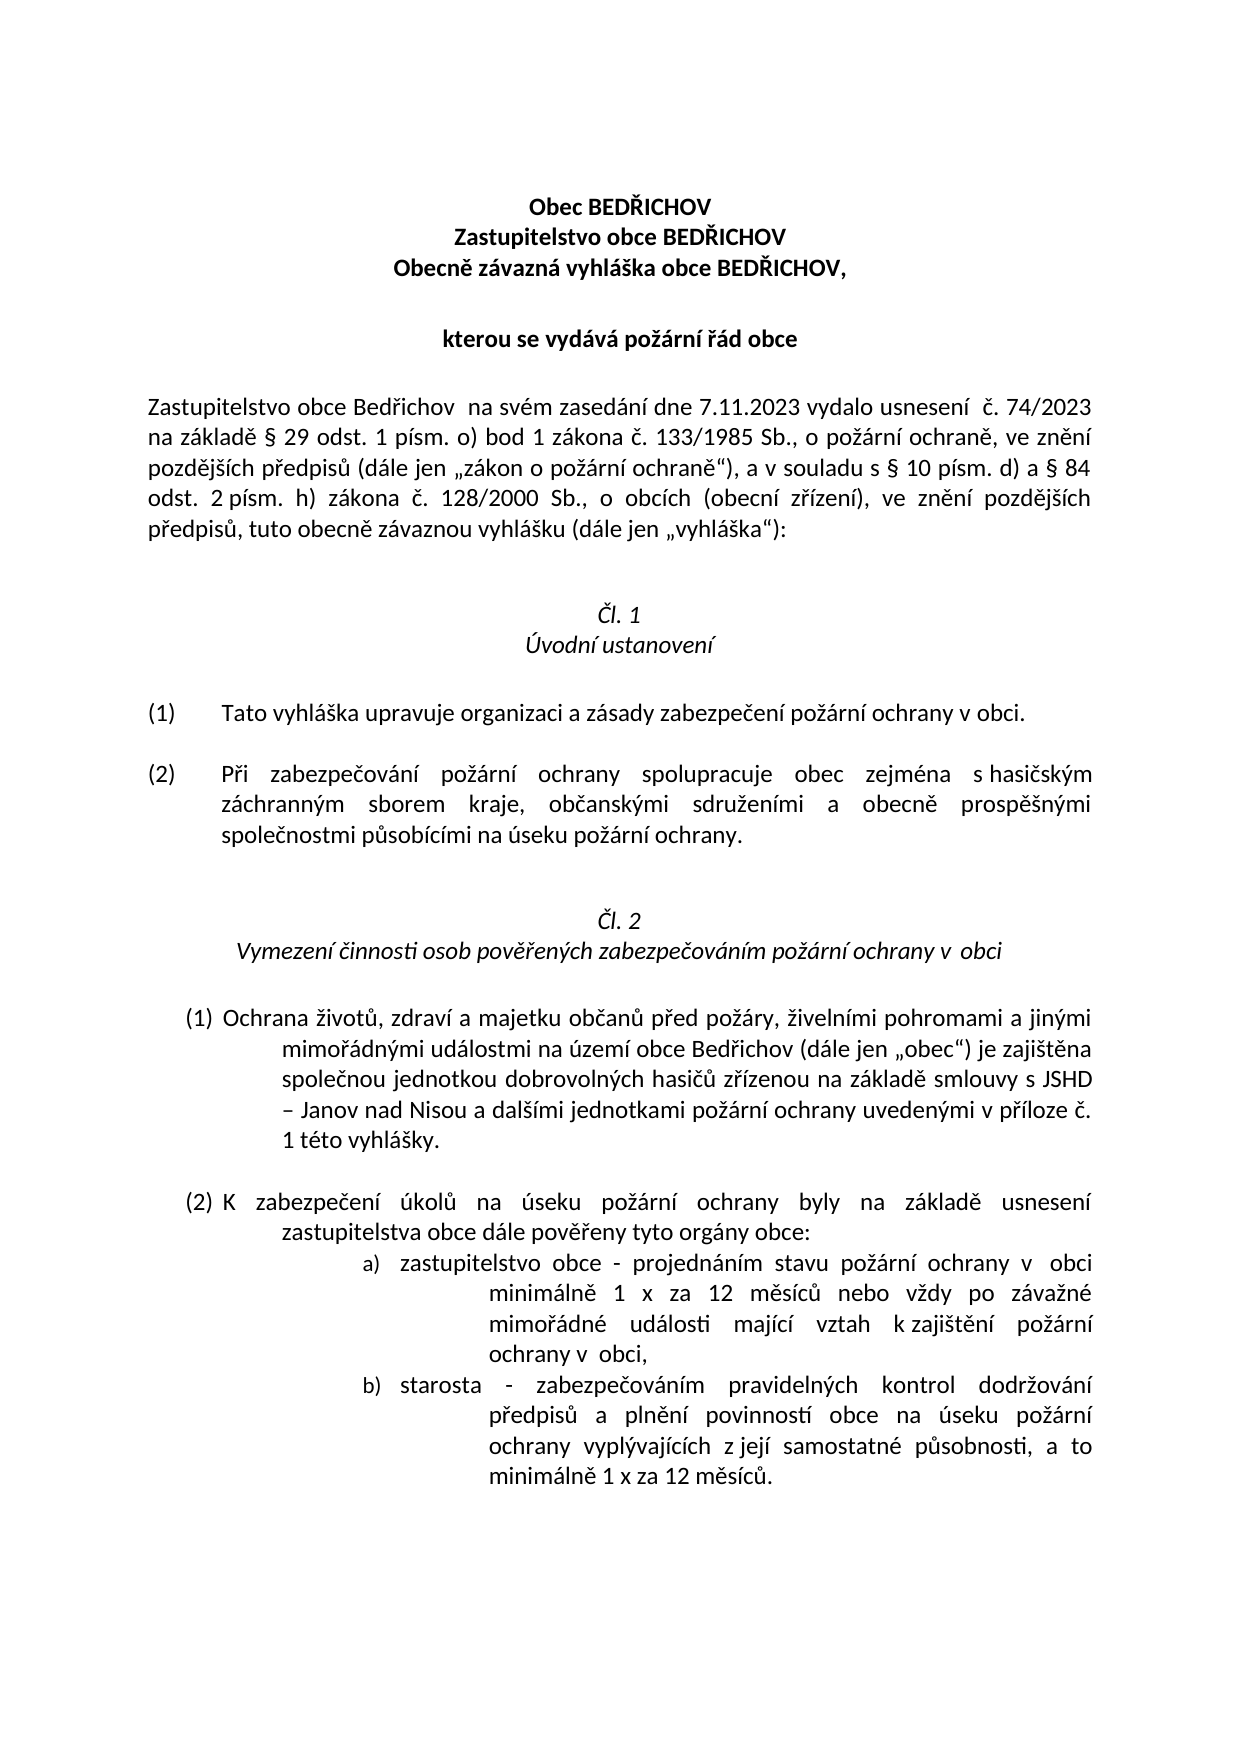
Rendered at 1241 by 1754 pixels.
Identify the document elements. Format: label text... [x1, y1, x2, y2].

subtitle Čl. 1 Úvodní ustanovení [148, 599, 1093, 660]
text (1) Tato vyhláška upravuje organizaci a zásady zabezpečení požární ochrany v obci. [148, 697, 1093, 727]
list K zabezpečení úkolů na úseku požární ochrany byly na základě usnesení zastupitelstva obce dále pověřeny tyto orgány obce: [185, 1186, 1093, 1247]
text Obec BEDŘICHOV [148, 191, 1093, 221]
text (2) Při zabezpečování požární ochrany spolupracuje obec zejména s hasičským záchranným sborem kraje, občanskými sdruženími a obecně prospěšnými společnostmi působícími na úseku požární ochrany. [148, 758, 1093, 849]
subtitle Čl. 2 Vymezení činnosti osob pověřených zabezpečováním požární ochrany v obci [148, 905, 1093, 966]
list zastupitelstvo obce - projednáním stavu požární ochrany v obci minimálně 1 x za 12 měsíců nebo vždy po závažné mimořádné události mající vztah k zajištění požární ochrany v obci, [362, 1247, 1093, 1369]
list Ochrana životů, zdraví a majetku občanů před požáry, živelními pohromami a jinými mimořádnými událostmi na území obce Bedřichov (dále jen „obec“) je zajištěna společnou jednotkou dobrovolných hasičů zřízenou na základě smlouvy s JSHD – Janov nad Nisou a dalšími jednotkami požární ochrany uvedenými v příloze č. 1 této vyhlášky. [185, 1003, 1093, 1155]
text Obecně závazná vyhláška obce BEDŘICHOV, [148, 252, 1093, 282]
text Zastupitelstvo obce BEDŘICHOV [148, 221, 1093, 252]
text Zastupitelstvo obce Bedřichov na svém zasedání dne 7.11.2023 vydalo usnesení č. 74/2023 na základě § 29 odst. 1 písm. o) bod 1 zákona č. 133/1985 Sb., o požární ochraně, ve znění pozdějších předpisů (dále jen „zákon o požární ochraně“), a v souladu s § 10 písm. d) a § 84 odst. 2 písm. h) zákona č. 128/2000 Sb., o obcích (obecní zřízení), ve znění pozdějších předpisů, tuto obecně závaznou vyhlášku (dále jen „vyhláška“): [148, 391, 1093, 543]
text kterou se vydává požární řád obce [148, 323, 1093, 354]
list starosta - zabezpečováním pravidelných kontrol dodržování předpisů a plnění povinností obce na úseku požární ochrany vyplývajících z její samostatné působnosti, a to minimálně 1 x za 12 měsíců. [362, 1369, 1093, 1491]
